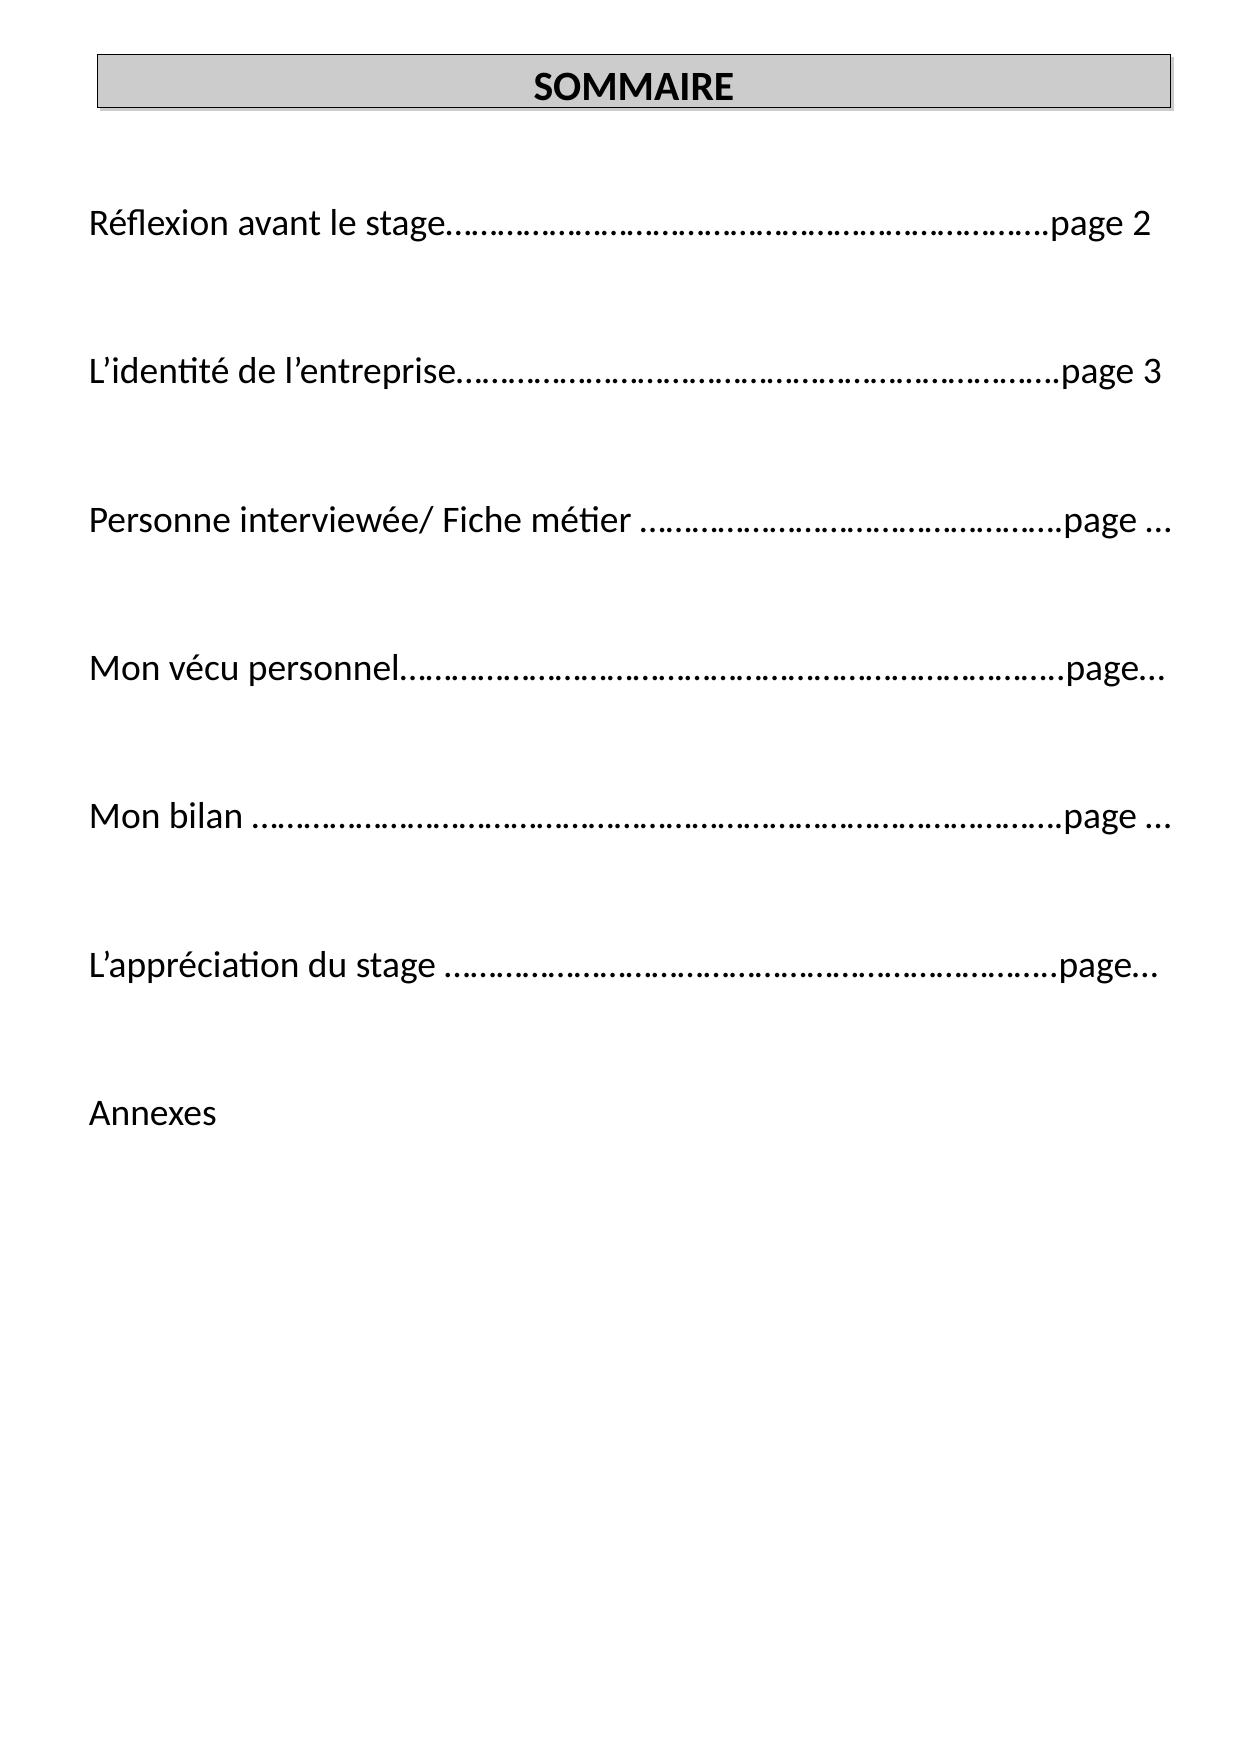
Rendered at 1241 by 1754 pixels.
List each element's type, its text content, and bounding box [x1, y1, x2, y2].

text Mon vécu personnel…………………………………………………………………..page… [89, 644, 1181, 690]
text L’identité de l’entreprise…………………………………………………………….page 3 [89, 347, 1181, 393]
text Annexes [89, 1089, 1181, 1135]
text SOMMAIRE [103, 60, 1164, 101]
text Réflexion avant le stage…………………………………………………………….page 2 [89, 199, 1181, 244]
text L’appréciation du stage ……………………………………………………………..page… [89, 941, 1181, 987]
text Personne interviewée/ Fiche métier ………………………………………….page … [89, 496, 1181, 541]
text Mon bilan ………………………………………………………………………………….page … [89, 792, 1181, 838]
